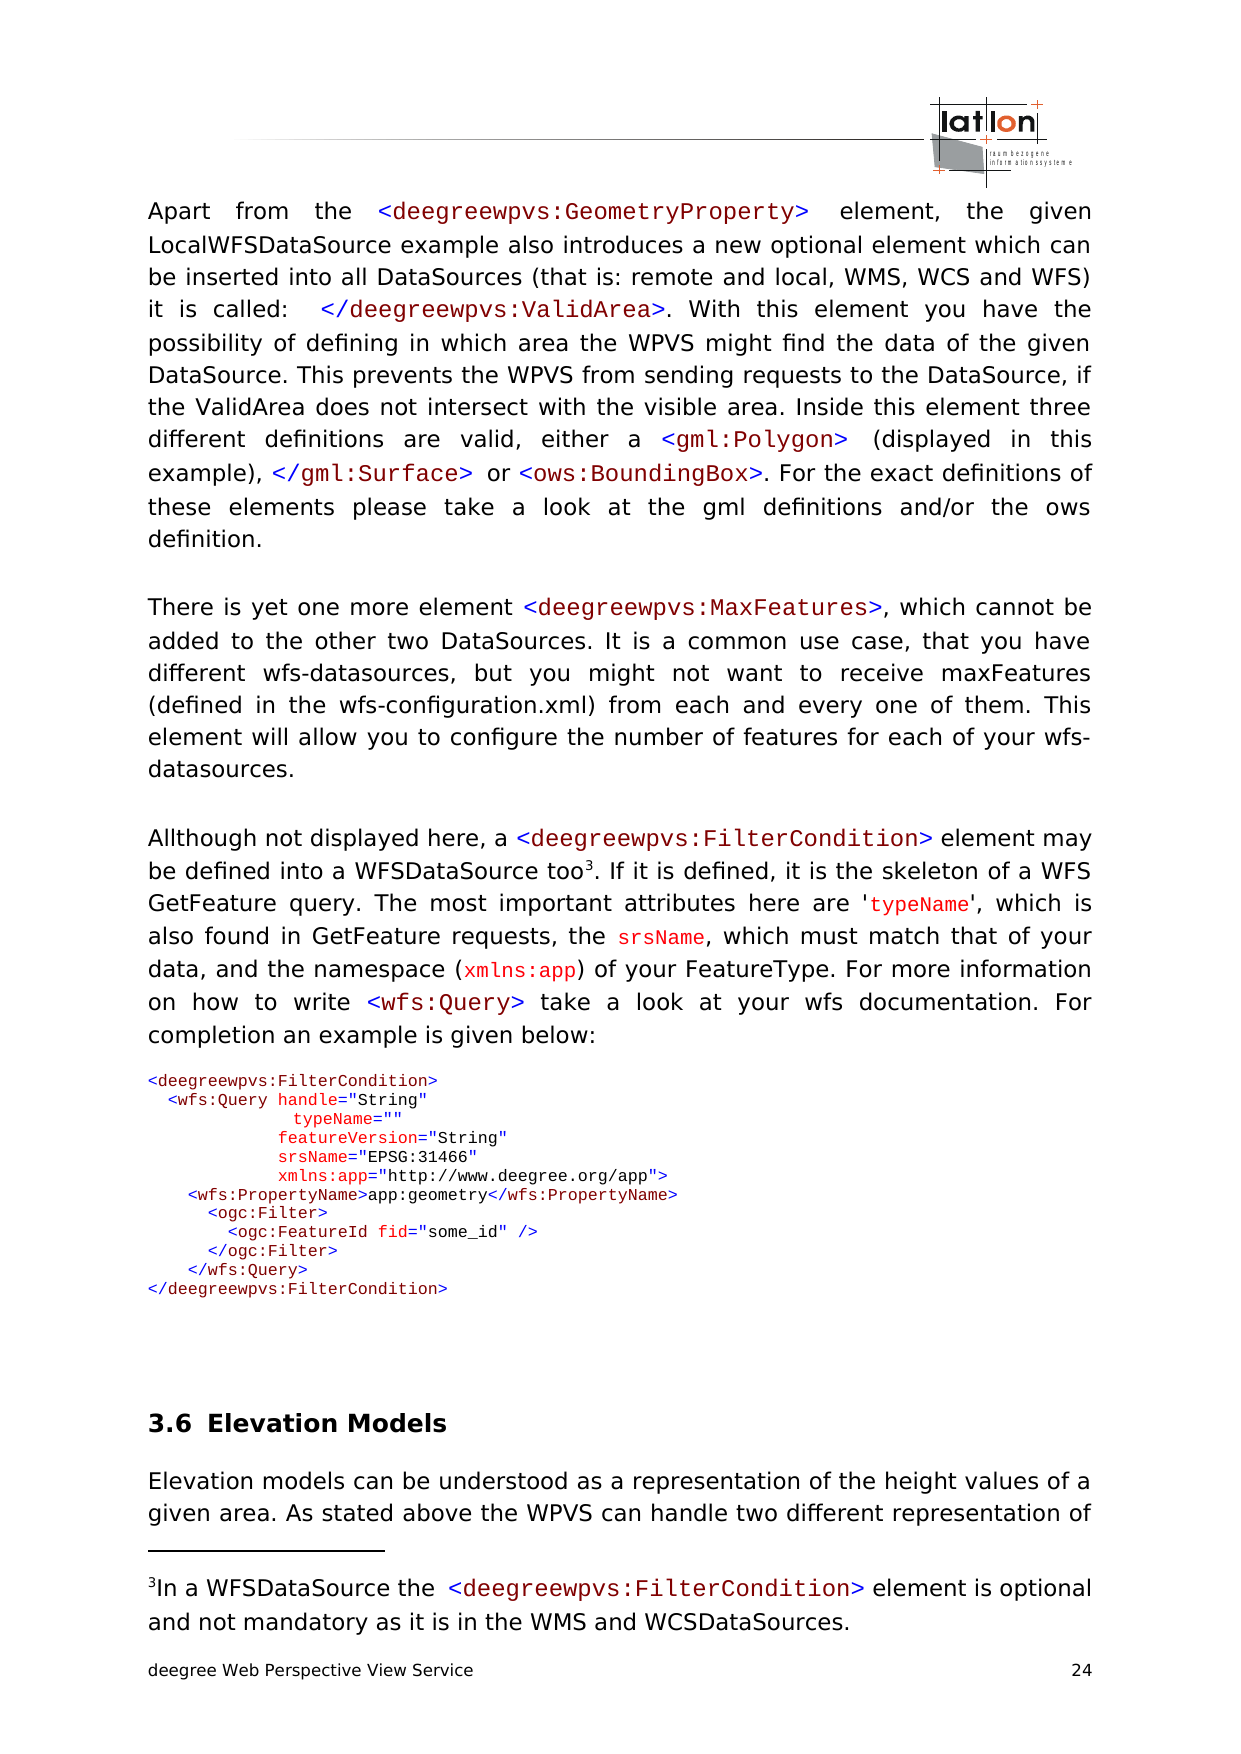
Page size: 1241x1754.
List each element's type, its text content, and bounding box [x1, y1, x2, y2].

text </wfs:Query> [148, 1262, 1092, 1280]
text In a WFSDataSource the <deegreewpvs:FilterCondition> element is optional and not mandatory as it is in the WMS and WCSDataSources. [148, 1575, 1092, 1636]
text Allthough not displayed here, a <deegreewpvs:FilterCondition> element may be defined into a WFSDataSource too. If it is defined, it is the skeleton of a WFS GetFeature query. The most important attributes here are 'typeName', which is also found in GetFeature requests, the srsName, which must match that of your data, and the namespace (xmlns:app) of your FeatureType. For more information on how to write <wfs:Query> take a look at your wfs documentation. For completion an example is given below: [148, 825, 1092, 1049]
text featureVersion="String" [148, 1129, 1092, 1148]
text <wfs:PropertyName>app:geometry</wfs:PropertyName> [148, 1186, 1092, 1205]
text Apart from the <deegreewpvs:GeometryProperty> element, the given LocalWFSDataSource example also introduces a new optional element which can be inserted into all DataSources (that is: remote and local, WMS, WCS and WFS) it is called: </deegreewpvs:ValidArea>. With this element you have the possibility of defining in which area the WPVS might find the data of the given DataSource. This prevents the WPVS from sending requests to the DataSource, if the ValidArea does not intersect with the visible area. Inside this element three different definitions are valid, either a <gml:Polygon> (displayed in this example), </gml:Surface> or <ows:BoundingBox>. For the exact definitions of these elements please take a look at the gml definitions and/or the ows definition. [148, 198, 1092, 552]
text <ogc:Filter> [148, 1205, 1092, 1224]
text </ogc:Filter> [148, 1243, 1092, 1262]
text srsName="EPSG:31466" [148, 1148, 1092, 1167]
text There is yet one more element <deegreewpvs:MaxFeatures>, which cannot be added to the other two DataSources. It is a common use case, that you have different wfs-datasources, but you might not want to receive maxFeatures (defined in the wfs-configuration.xml) from each and every one of them. This element will allow you to configure the number of features for each of your wfs-datasources. [148, 594, 1092, 783]
subtitle Elevation Models [148, 1409, 1092, 1438]
text <wfs:Query handle="String" [148, 1092, 1092, 1111]
text <ogc:FeatureId fid="some_id" /> [148, 1224, 1092, 1243]
text <deegreewpvs:FilterCondition> [148, 1073, 1092, 1092]
text Elevation models can be understood as a representation of the height values of a given area. As stated above the WPVS can handle two different representation of [148, 1468, 1092, 1527]
text </deegreewpvs:FilterCondition> [148, 1280, 1092, 1299]
text typeName="" [148, 1111, 1092, 1129]
text xmlns:app="http://www.deegree.org/app"> [148, 1167, 1092, 1186]
